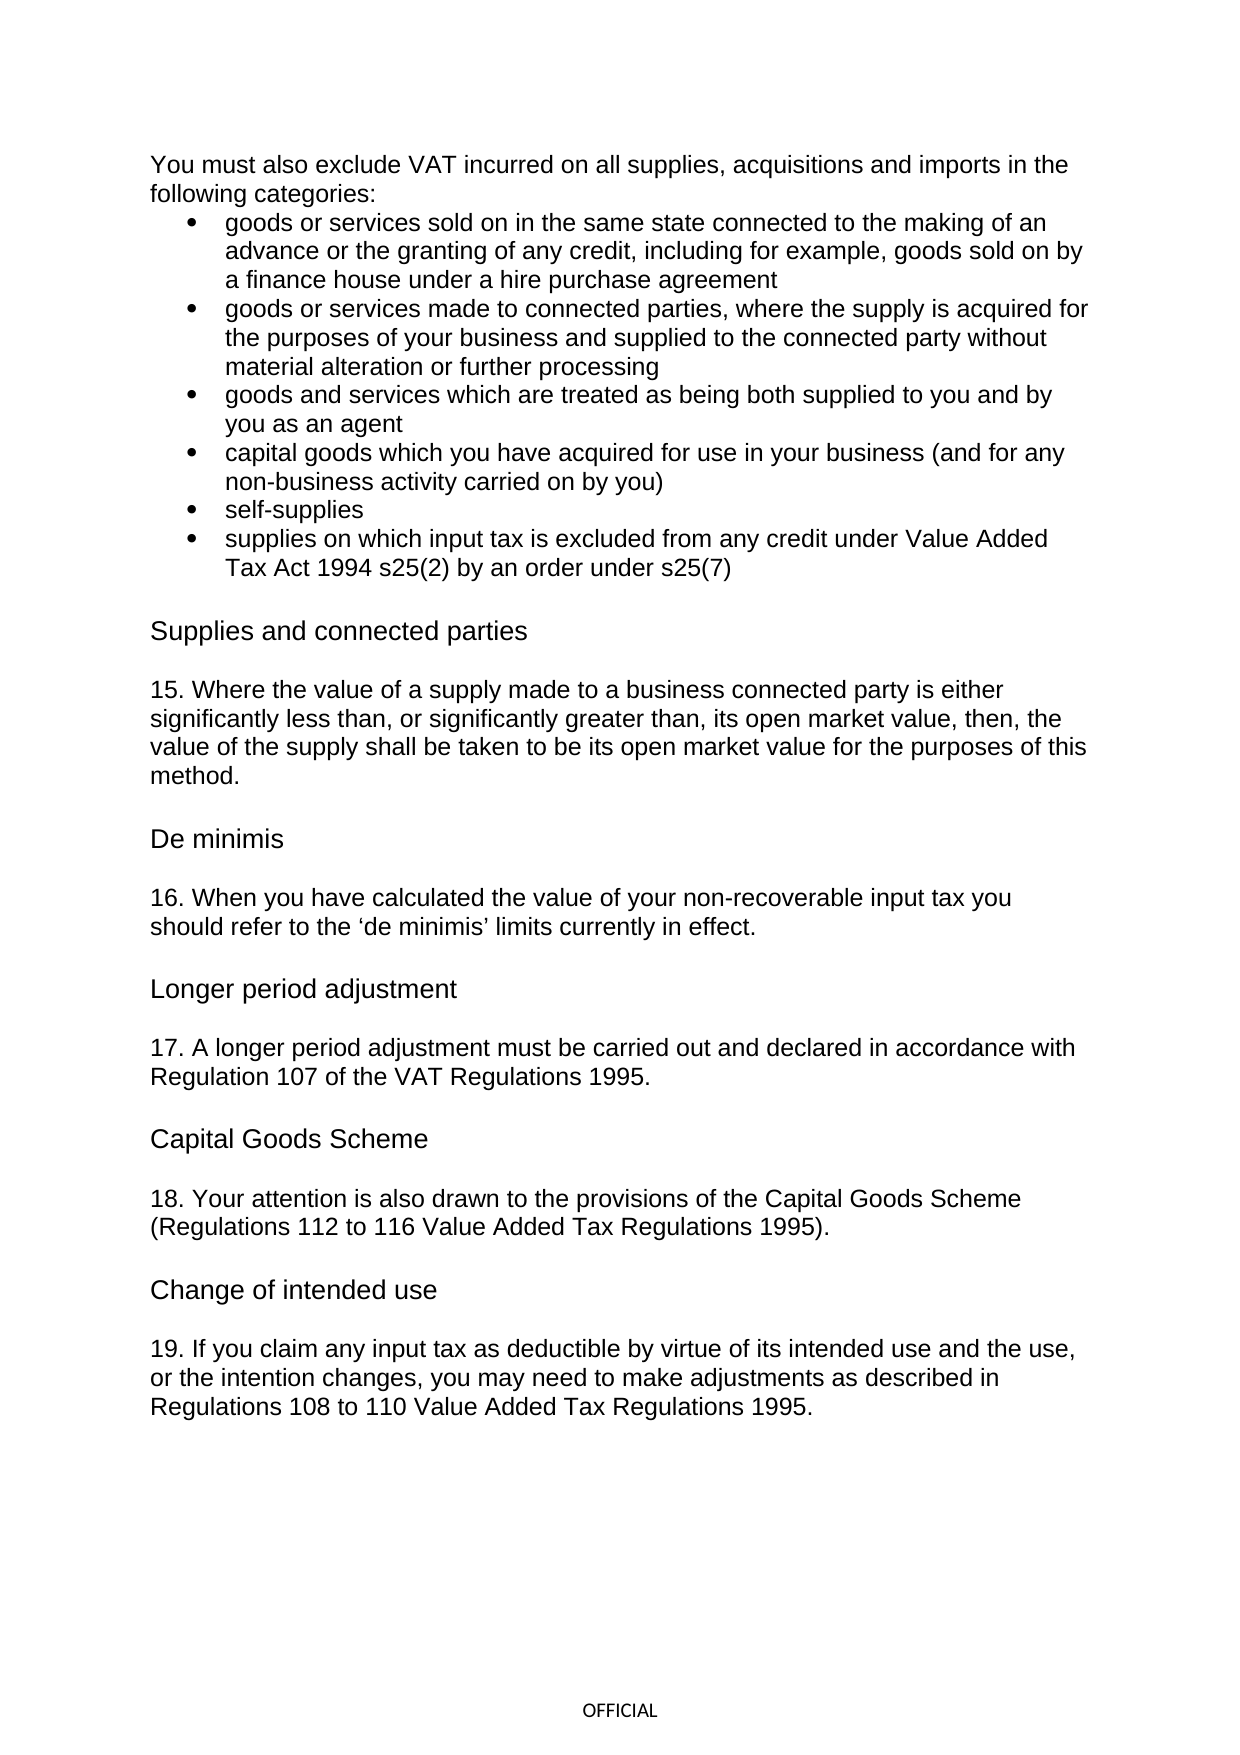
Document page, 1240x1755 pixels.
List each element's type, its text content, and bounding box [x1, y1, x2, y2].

text 16. When you have calculated the value of your non-recoverable input tax you should refer to the ‘de minimis’ limits currently in effect. [150, 883, 1089, 940]
list goods and services which are treated as being both supplied to you and by you as an agent [187, 380, 1089, 438]
list goods or services made to connected parties, where the supply is acquired for the purposes of your business and supplied to the connected party without material alteration or further processing [187, 294, 1089, 380]
list capital goods which you have acquired for use in your business (and for any non-business activity carried on by you) [187, 438, 1089, 495]
list self-supplies [187, 495, 1089, 524]
text You must also exclude VAT incurred on all supplies, acquisitions and imports in the following categories: [150, 150, 1089, 207]
text 17. A longer period adjustment must be carried out and declared in accordance with [150, 1033, 1089, 1062]
text Regulation 107 of the VAT Regulations 1995. [150, 1062, 1089, 1091]
list goods or services sold on in the same state connected to the making of an advance or the granting of any credit, including for example, goods sold on by a finance house under a hire purchase agreement [187, 207, 1089, 294]
subtitle Supplies and connected parties [150, 615, 1089, 646]
text 18. Your attention is also drawn to the provisions of the Capital Goods Scheme (Regulations 112 to 116 Value Added Tax Regulations 1995). [150, 1183, 1089, 1241]
subtitle Capital Goods Scheme [150, 1123, 1089, 1155]
list supplies on which input tax is excluded from any credit under Value Added Tax Act 1994 s25(2) by an order under s25(7) [187, 524, 1089, 582]
text 19. If you claim any input tax as deductible by virtue of its intended use and the use, or the intention changes, you may need to make adjustments as described in Regulations 108 to 110 Value Added Tax Regulations 1995. [150, 1334, 1089, 1420]
text 15. Where the value of a supply made to a business connected party is either significantly less than, or significantly greater than, its open market value, then, the value of the supply shall be taken to be its open market value for the purposes of this method. [150, 675, 1089, 790]
subtitle De minimis [150, 823, 1089, 854]
subtitle Change of intended use [150, 1274, 1089, 1305]
subtitle Longer period adjustment [150, 973, 1089, 1004]
